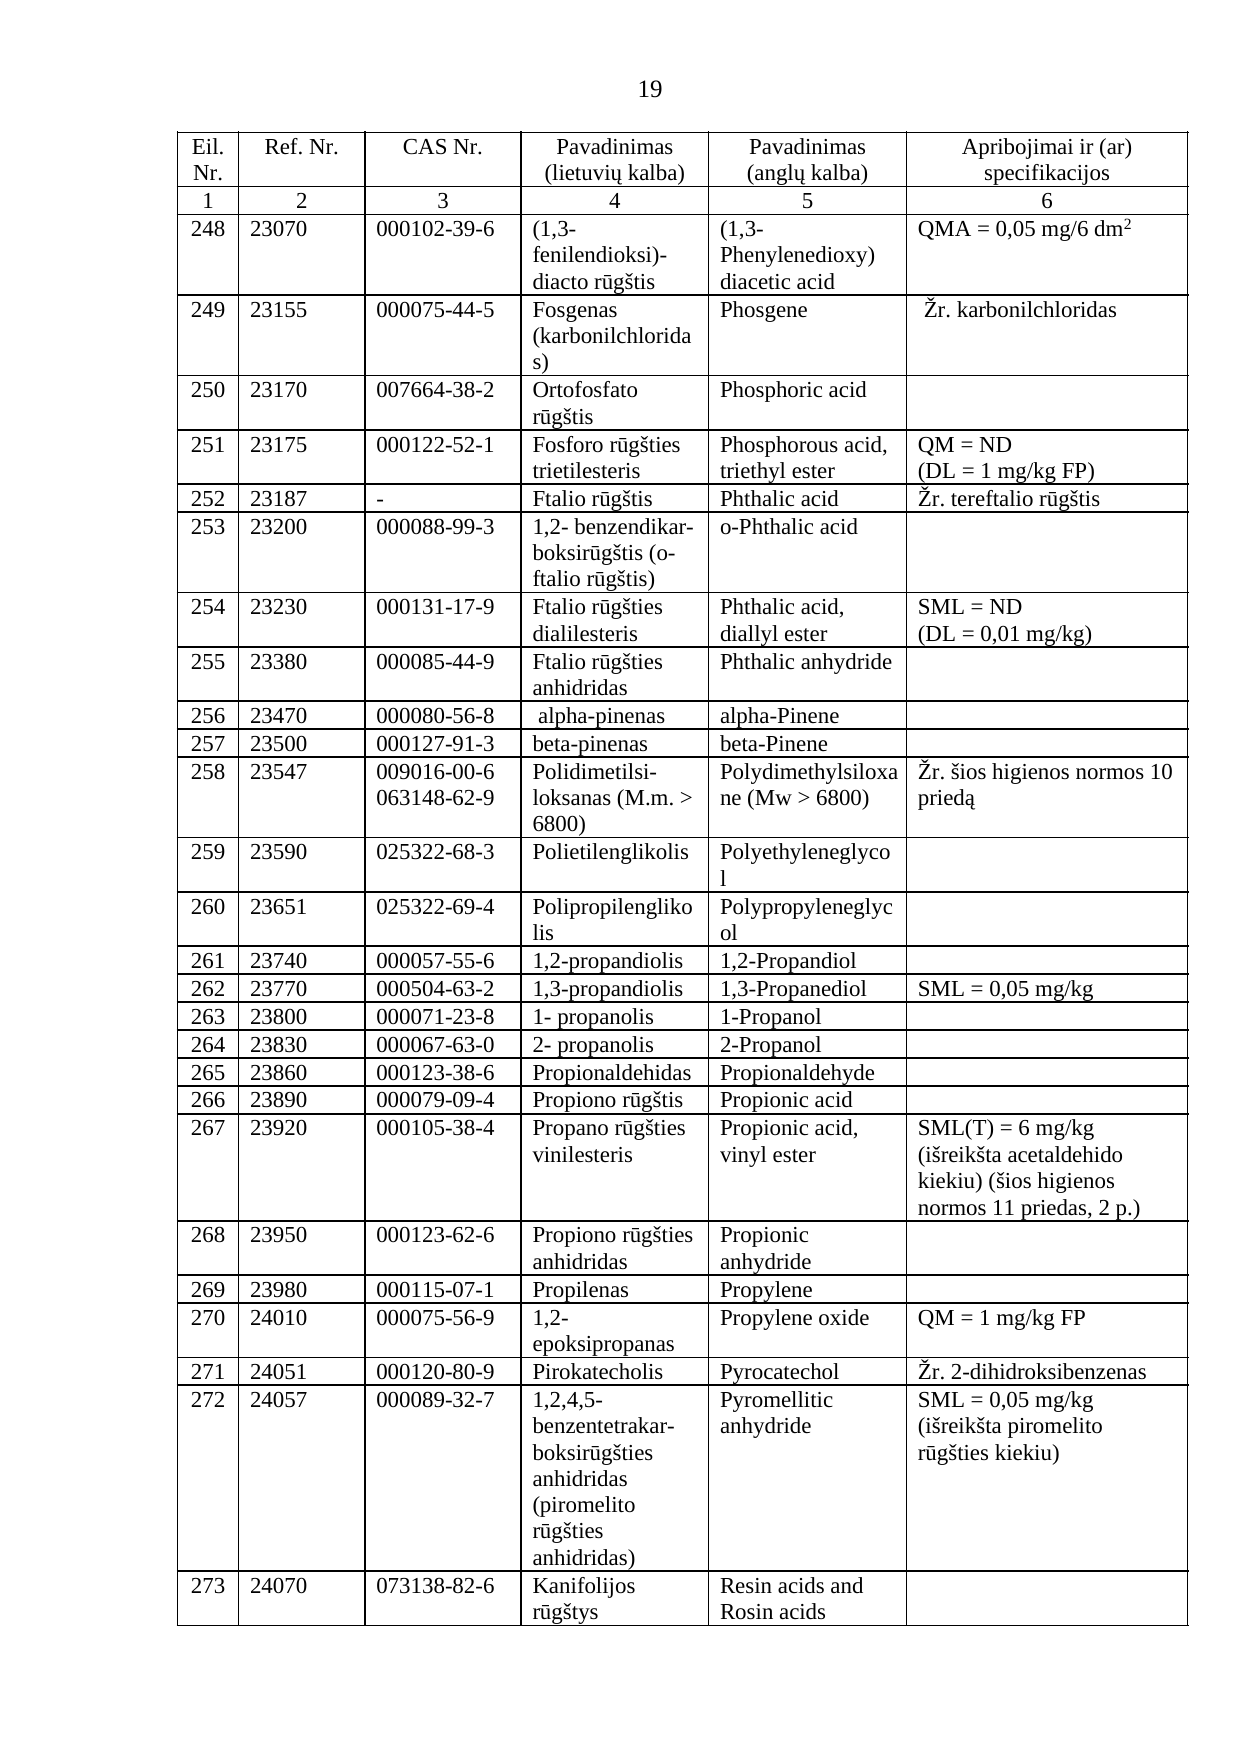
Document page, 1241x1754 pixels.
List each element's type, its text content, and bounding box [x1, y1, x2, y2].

table_cell 1,2- epoksipropanas [522, 1304, 708, 1356]
table_cell 1- propanolis [522, 1003, 708, 1029]
table_cell 264 [178, 1031, 238, 1057]
table_cell alpha-pinenas [522, 702, 708, 728]
table_cell 1,2-propandiolis [522, 947, 708, 973]
table_cell Ftalio rūgšties dialilesteris [522, 593, 708, 646]
table_cell 000504-63-2 [366, 975, 520, 1001]
table_cell Propiono rūgštis [522, 1087, 708, 1113]
table_cell Propylene [709, 1276, 906, 1302]
table_cell QM = 1 mg/kg FP [907, 1304, 1187, 1356]
table_cell Phosphoric acid [709, 376, 906, 429]
table_cell 23920 [239, 1115, 364, 1220]
table_cell 23651 [239, 893, 364, 945]
table_header CAS Nr. [366, 133, 520, 186]
table_cell Phthalic anhydride [709, 648, 906, 700]
table_cell 269 [178, 1276, 238, 1302]
table_cell 23740 [239, 947, 364, 973]
table_cell Phosgene [709, 296, 906, 375]
table_cell 260 [178, 893, 238, 945]
table_cell Fosforo rūgšties trietilesteris [522, 431, 708, 483]
table_cell 273 [178, 1572, 238, 1624]
table_cell 23380 [239, 648, 364, 700]
table_cell - [366, 485, 520, 511]
table_cell [907, 1087, 1187, 1113]
table_cell 270 [178, 1304, 238, 1356]
table_cell 000089-32-7 [366, 1386, 520, 1570]
table_cell 23770 [239, 975, 364, 1001]
table_cell Fosgenas (karbonilchloridas) [522, 296, 708, 375]
table_cell QM = ND (DL = 1 mg/kg FP) [907, 431, 1187, 483]
table_cell Žr. šios higienos normos 10 priedą [907, 758, 1187, 837]
table_cell Žr. tereftalio rūgštis [907, 485, 1187, 511]
table_cell Žr. 2-dihidroksibenzenas [907, 1358, 1187, 1384]
table_cell Phthalic acid, diallyl ester [709, 593, 906, 646]
table_cell 252 [178, 485, 238, 511]
table_cell (1,3-Phenylenedioxy) diacetic acid [709, 215, 720, 294]
table_cell 23590 [239, 838, 364, 891]
table_cell 000075-56-9 [366, 1304, 520, 1356]
table_cell [907, 1031, 1187, 1057]
table_cell 1,2,4,5- benzentetrakar- boksirūgšties anhidridas (piromelito rūgšties anhidridas) [522, 1386, 708, 1570]
table_cell 000120-80-9 [366, 1358, 520, 1384]
table_cell 000067-63-0 [366, 1031, 520, 1057]
table_cell 24051 [239, 1358, 364, 1384]
table_cell 000057-55-6 [366, 947, 520, 973]
table_cell Pyrocatechol [709, 1358, 906, 1384]
table_cell 000105-38-4 [366, 1115, 520, 1220]
table_cell 000085-44-9 [366, 648, 520, 700]
table_cell 266 [178, 1087, 238, 1113]
table_cell Polyethyleneglycol [709, 838, 906, 891]
table_cell [907, 893, 1187, 945]
table_cell [907, 648, 1187, 700]
table_cell 23200 [239, 513, 364, 592]
table_cell [907, 838, 1187, 891]
table_cell 1 [178, 187, 238, 213]
table_cell Propionic acid [709, 1087, 906, 1113]
table_cell 23950 [239, 1222, 364, 1274]
table_cell 251 [178, 431, 238, 483]
table_cell 007664-38-2 [366, 376, 520, 429]
table_header Eil. Nr. [178, 133, 238, 186]
table_cell [907, 1059, 1187, 1085]
table_cell [907, 730, 1187, 756]
table_cell 1,3-propandiolis [522, 975, 708, 1001]
table_cell 23500 [239, 730, 364, 756]
table_cell 000123-62-6 [366, 1222, 520, 1274]
table_cell [907, 1003, 1187, 1029]
table_cell 24010 [239, 1304, 364, 1356]
table_cell 271 [178, 1358, 238, 1384]
table_cell 23547 [239, 758, 364, 837]
table_cell 23800 [239, 1003, 364, 1029]
table_cell 000123-38-6 [366, 1059, 520, 1085]
table_cell 000088-99-3 [366, 513, 520, 592]
table_cell 1,2-Propandiol [709, 947, 906, 973]
table_cell 1,2- benzendikar-boksirūgštis (o-ftalio rūgštis) [522, 513, 708, 592]
table_cell Resin acids and Rosin acids [709, 1572, 906, 1624]
table_cell 000115-07-1 [366, 1276, 520, 1302]
table_cell 268 [178, 1222, 238, 1274]
table_cell 009016-00-6 063148-62-9 [366, 758, 520, 837]
table_cell 000079-09-4 [366, 1087, 520, 1113]
table_cell 025322-69-4 [366, 893, 520, 945]
table_cell 255 [178, 648, 238, 700]
table_cell [907, 702, 1187, 728]
table_cell 000131-17-9 [366, 593, 520, 646]
table_cell 23155 [239, 296, 364, 375]
table_cell 2 [239, 187, 364, 213]
table_cell 256 [178, 702, 238, 728]
table_header Apribojimai ir (ar) specifikacijos [907, 133, 1187, 186]
table_cell SML = 0,05 mg/kg (išreikšta piromelito rūgšties kiekiu) [907, 1386, 1187, 1570]
table_cell Ftalio rūgšties anhidridas [522, 648, 708, 700]
table_cell (1,3-fenilendioksi)-diacto rūgštis [522, 215, 532, 294]
table_cell Propionaldehidas [522, 1059, 708, 1085]
table_cell 000071-23-8 [366, 1003, 520, 1029]
table_cell 23175 [239, 431, 364, 483]
table_cell Polidimetilsi-loksanas (M.m. > 6800) [522, 758, 708, 837]
table_cell 23230 [239, 593, 364, 646]
table_cell beta-pinenas [522, 730, 708, 756]
table_cell [907, 513, 1187, 592]
table_cell 24057 [239, 1386, 364, 1570]
table_cell Propylene oxide [709, 1304, 906, 1356]
table_cell Pirokatecholis [522, 1358, 708, 1384]
table_cell 257 [178, 730, 238, 756]
table_cell Propionaldehyde [709, 1059, 906, 1085]
table_cell 23830 [239, 1031, 364, 1057]
table_cell 254 [178, 593, 238, 646]
table_cell 6 [907, 187, 1187, 213]
table_cell Polypropyleneglycol [709, 893, 906, 945]
table_cell Žr. karbonilchloridas [907, 296, 1187, 375]
table_cell 24070 [239, 1572, 364, 1624]
table_cell beta-Pinene [709, 730, 906, 756]
table_cell Polietilenglikolis [522, 838, 708, 891]
table_cell Ftalio rūgštis [522, 485, 708, 511]
table_cell 5 [709, 187, 906, 213]
table_cell 000122-52-1 [366, 431, 520, 483]
table_cell SML = ND (DL = 0,01 mg/kg) [907, 593, 1187, 646]
table_cell Propiono rūgšties anhidridas [522, 1222, 708, 1274]
table_cell 000080-56-8 [366, 702, 520, 728]
table_cell QMA = 0,05 mg/6 dm2 [907, 215, 1187, 294]
table_cell 23860 [239, 1059, 364, 1085]
table_cell 3 [366, 187, 520, 213]
table_cell 23170 [239, 376, 364, 429]
table_cell Propano rūgšties vinilesteris [522, 1115, 708, 1220]
table_cell SML(T) = 6 mg/kg (išreikšta acetaldehido kiekiu) (šios higienos normos 11 priedas, 2 p.) [907, 1115, 1187, 1220]
table_cell Polydimethylsiloxane (Mw > 6800) [709, 758, 906, 837]
table_cell 265 [178, 1059, 238, 1085]
table_cell 263 [178, 1003, 238, 1029]
table_cell Propionic acid, vinyl ester [709, 1115, 906, 1220]
table_cell 2-Propanol [709, 1031, 906, 1057]
table_cell 23070 [239, 215, 364, 294]
table_cell alpha-Pinene [709, 702, 906, 728]
table_cell 2- propanolis [522, 1031, 708, 1057]
table_cell 025322-68-3 [366, 838, 520, 891]
table_cell 23980 [239, 1276, 364, 1302]
table_cell 23890 [239, 1087, 364, 1113]
table_cell Propionic anhydride [709, 1222, 906, 1274]
table_cell [907, 947, 1187, 973]
table_cell 267 [178, 1115, 238, 1220]
table_cell Pyromellitic anhydride [709, 1386, 906, 1570]
table_cell 4 [522, 187, 708, 213]
table_cell 261 [178, 947, 238, 973]
table_cell 258 [178, 758, 238, 837]
table_cell 000102-39-6 [366, 215, 520, 294]
table_cell 000075-44-5 [366, 296, 520, 375]
table_cell [907, 376, 1187, 429]
table_cell 073138-82-6 [366, 1572, 520, 1624]
table_cell [907, 1572, 1187, 1624]
table_cell 248 [178, 215, 238, 294]
table_cell 262 [178, 975, 238, 1001]
table_cell 1-Propanol [709, 1003, 906, 1029]
table_header Pavadinimas (anglų kalba) [709, 133, 906, 186]
table_cell 250 [178, 376, 238, 429]
table_cell (1,3-Phenylenedioxy) diacetic acid [895, 215, 906, 294]
table_cell Ortofosfato rūgštis [522, 376, 708, 429]
table_header Ref. Nr. [239, 133, 364, 186]
table_cell 23187 [239, 485, 364, 511]
table_cell (1,3-fenilendioksi)-diacto rūgštis [697, 215, 708, 294]
table_header Pavadinimas (lietuvių kalba) [522, 133, 708, 186]
table_cell 23470 [239, 702, 364, 728]
table_cell [907, 1276, 1187, 1302]
table_cell 249 [178, 296, 238, 375]
table_cell Polipropilenglikolis [522, 893, 708, 945]
table_cell 1,3-Propanediol [709, 975, 906, 1001]
table_cell o-Phthalic acid [709, 513, 906, 592]
table_cell 272 [178, 1386, 238, 1570]
table_cell 253 [178, 513, 238, 592]
table_cell Phthalic acid [709, 485, 906, 511]
table_cell Phosphorous acid, triethyl ester [709, 431, 906, 483]
table_cell 000127-91-3 [366, 730, 520, 756]
table_cell Kanifolijos rūgštys [522, 1572, 708, 1624]
table_cell Propilenas [522, 1276, 708, 1302]
table_cell [907, 1222, 1187, 1274]
table_cell SML = 0,05 mg/kg [907, 975, 1187, 1001]
table_cell 259 [178, 838, 238, 891]
